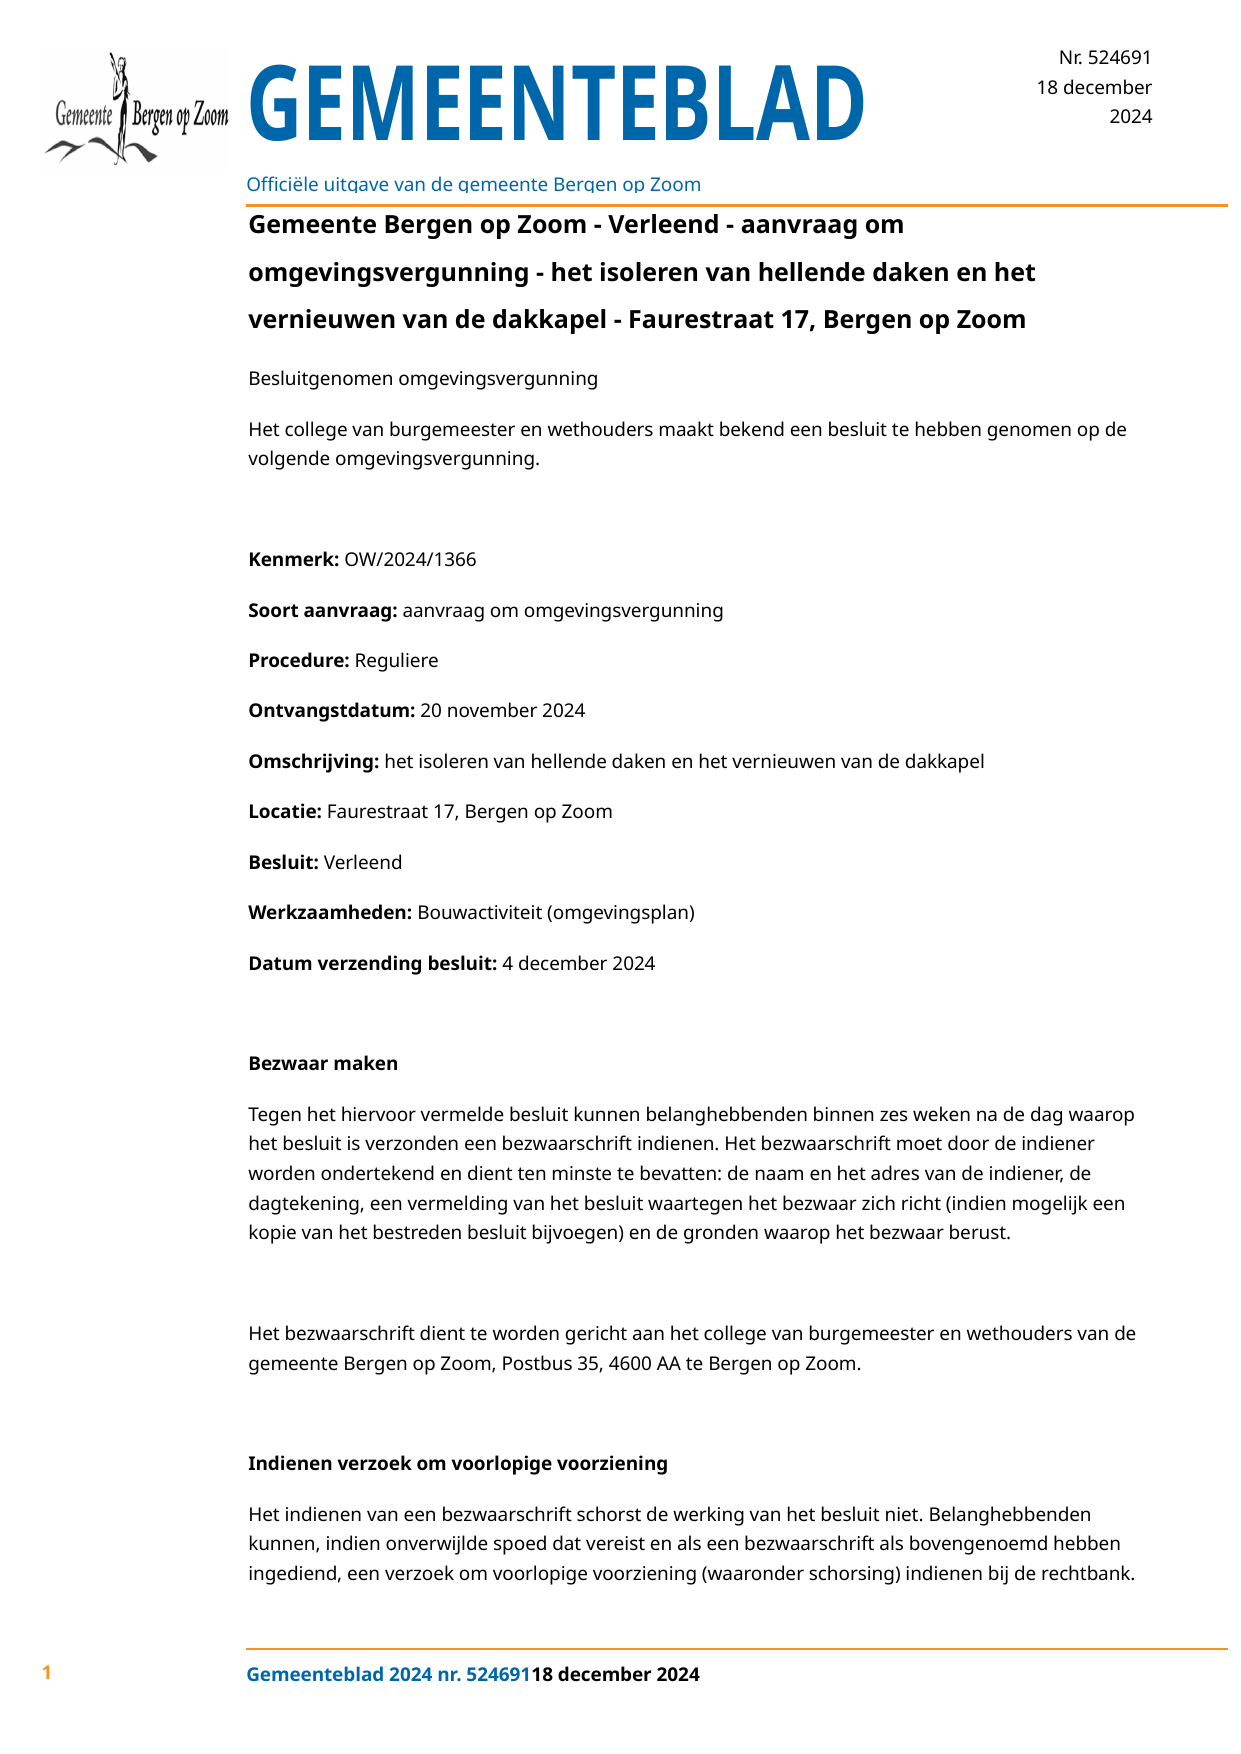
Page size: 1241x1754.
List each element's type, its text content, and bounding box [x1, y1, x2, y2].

text Het indienen van een bezwaarschrift schorst de werking van het besluit niet. Belanghebbenden kunnen, indien onverwijlde spoed dat vereist en als een bezwaarschrift als bovengenoemd hebben ingediend, een verzoek om voorlopige voorziening (waaronder schorsing) indienen bij de rechtbank. [248, 1501, 1152, 1586]
text Soort aanvraag: aanvraag om omgevingsvergunning [248, 597, 1152, 622]
text Gemeente Bergen op Zoom - Verleend - aanvraag om omgevingsvergunning - het isoleren van hellende daken en het vernieuwen van de dakkapel - Faurestraat 17, Bergen op Zoom [248, 207, 1152, 336]
text Datum verzending besluit: 4 december 2024 [248, 950, 1152, 975]
text Procedure: Reguliere [248, 647, 1152, 673]
text Tegen het hiervoor vermelde besluit kunnen belanghebbenden binnen zes weken na de dag waarop het besluit is verzonden een bezwaarschrift indienen. Het bezwaarschrift moet door de indiener worden ondertekend en dient ten minste te bevatten: de naam en het adres van de indiener, de dagtekening, een vermelding van het besluit waartegen het bezwaar zich richt (indien mogelijk een kopie van het bestreden besluit bijvoegen) en de gronden waarop het bezwaar berust. [248, 1101, 1152, 1245]
text Indienen verzoek om voorlopige voorziening [248, 1451, 1152, 1476]
text Besluitgenomen omgevingsvergunning [248, 366, 1152, 391]
text Omschrijving: het isoleren van hellende daken en het vernieuwen van de dakkapel [248, 748, 1152, 774]
text Werkzaamheden: Bouwactiviteit (omgevingsplan) [248, 899, 1152, 925]
picture [41, 47, 231, 172]
text Locatie: Faurestraat 17, Bergen op Zoom [248, 798, 1152, 824]
text Het college van burgemeester en wethouders maakt bekend een besluit te hebben genomen op de volgende omgevingsvergunning. [248, 416, 1152, 471]
text Kenmerk: OW/2024/1366 [248, 546, 1152, 572]
text Ontvangstdatum: 20 november 2024 [248, 698, 1152, 723]
text Bezwaar maken [248, 1051, 1152, 1076]
text Besluit: Verleend [248, 849, 1152, 874]
text Het bezwaarschrift dient te worden gericht aan het college van burgemeester en wethouders van de gemeente Bergen op Zoom, Postbus 35, 4600 AA te Bergen op Zoom. [248, 1320, 1152, 1375]
